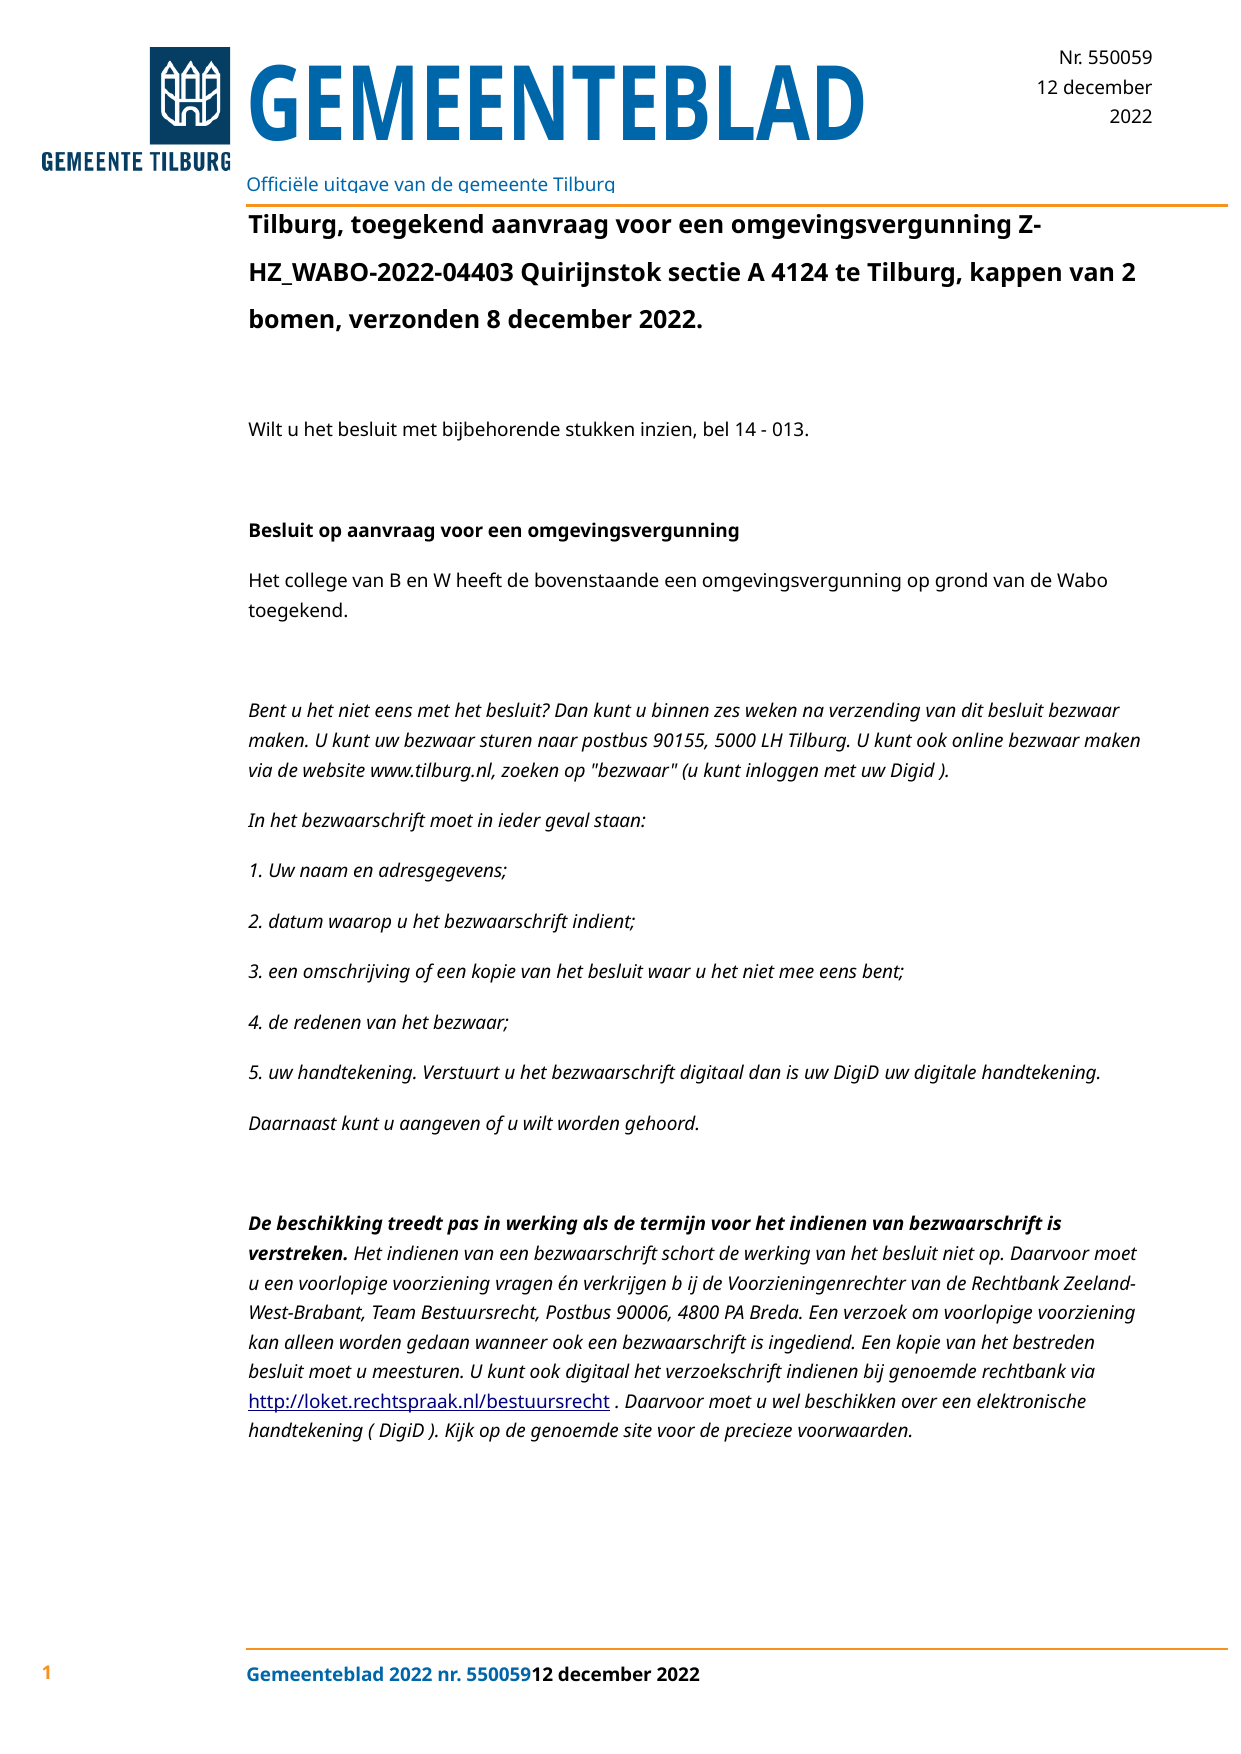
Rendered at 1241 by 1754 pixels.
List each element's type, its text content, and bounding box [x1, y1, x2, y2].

text Daarnaast kunt u aangeven of u wilt worden gehoord. [248, 1110, 1152, 1135]
text 1. Uw naam en adresgegevens; [248, 858, 1152, 883]
text 2. datum waarop u het bezwaarschrift indient; [248, 908, 1152, 934]
picture [41, 47, 231, 172]
text De beschikking treedt pas in werking als de termijn voor het indienen van bezwaarschrift is verstreken. Het indienen van een bezwaarschrift schort de werking van het besluit niet op. Daarvoor moet u een voorlopige voorziening vragen én verkrijgen b ij de Voorzieningenrechter van de Rechtbank Zeeland-West-Brabant, Team Bestuursrecht, Postbus 90006, 4800 PA Breda. Een verzoek om voorlopige voorziening kan alleen worden gedaan wanneer ook een bezwaarschrift is ingediend. Een kopie van het bestreden besluit moet u meesturen. U kunt ook digitaal het verzoekschrift indienen bij genoemde rechtbank via http://loket.rechtspraak.nl/bestuursrecht . Daarvoor moet u wel beschikken over een elektronische handtekening ( DigiD ). Kijk op de genoemde site voor de precieze voorwaarden. [248, 1211, 1152, 1443]
text Het college van B en W heeft de bovenstaande een omgevingsvergunning op grond van de Wabo toegekend. [248, 567, 1152, 622]
text Tilburg, toegekend aanvraag voor een omgevingsvergunning Z-HZ_WABO-2022-04403 Quirijnstok sectie A 4124 te Tilburg, kappen van 2 bomen, verzonden 8 december 2022. [248, 207, 1152, 336]
text Bent u het niet eens met het besluit? Dan kunt u binnen zes weken na verzending van dit besluit bezwaar maken. U kunt uw bezwaar sturen naar postbus 90155, 5000 LH Tilburg. U kunt ook online bezwaar maken via de website www.tilburg.nl, zoeken op "bezwaar" (u kunt inloggen met uw Digid ). [248, 698, 1152, 782]
text Wilt u het besluit met bijbehorende stukken inzien, bel 14 - 013. [248, 416, 1152, 442]
text Besluit op aanvraag voor een omgevingsvergunning [248, 517, 1152, 542]
text 3. een omschrijving of een kopie van het besluit waar u het niet mee eens bent; [248, 958, 1152, 984]
text 5. uw handtekening. Verstuurt u het bezwaarschrift digitaal dan is uw DigiD uw digitale handtekening. [248, 1059, 1152, 1085]
text 4. de redenen van het bezwaar; [248, 1009, 1152, 1034]
text In het bezwaarschrift moet in ieder geval staan: [248, 807, 1152, 833]
